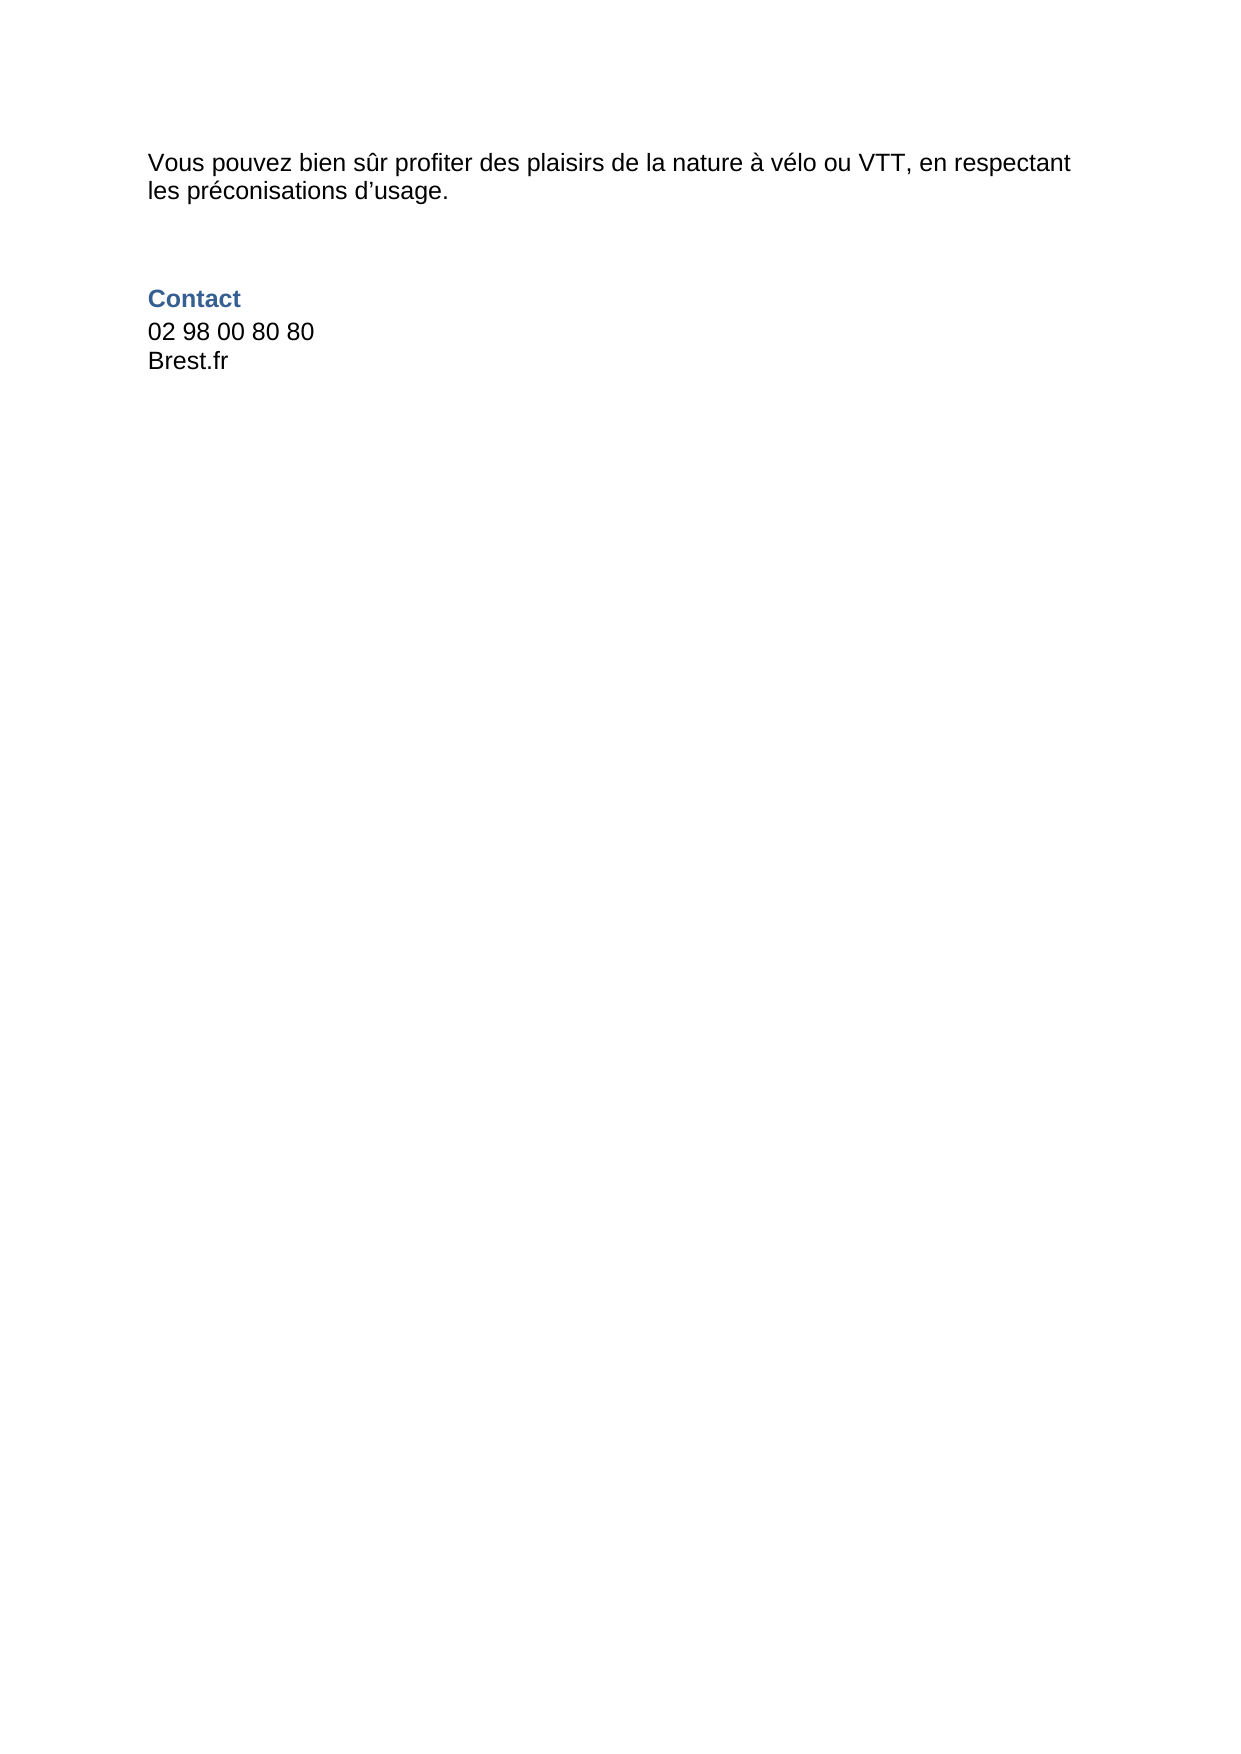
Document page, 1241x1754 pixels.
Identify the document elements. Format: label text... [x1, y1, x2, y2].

text 02 98 00 80 80 [148, 317, 1093, 346]
subtitle Contact [148, 284, 1093, 313]
text Vous pouvez bien sûr profiter des plaisirs de la nature à vélo ou VTT, en respectant les préconisations d’usage. [148, 148, 1093, 205]
text Brest.fr [148, 346, 1093, 374]
